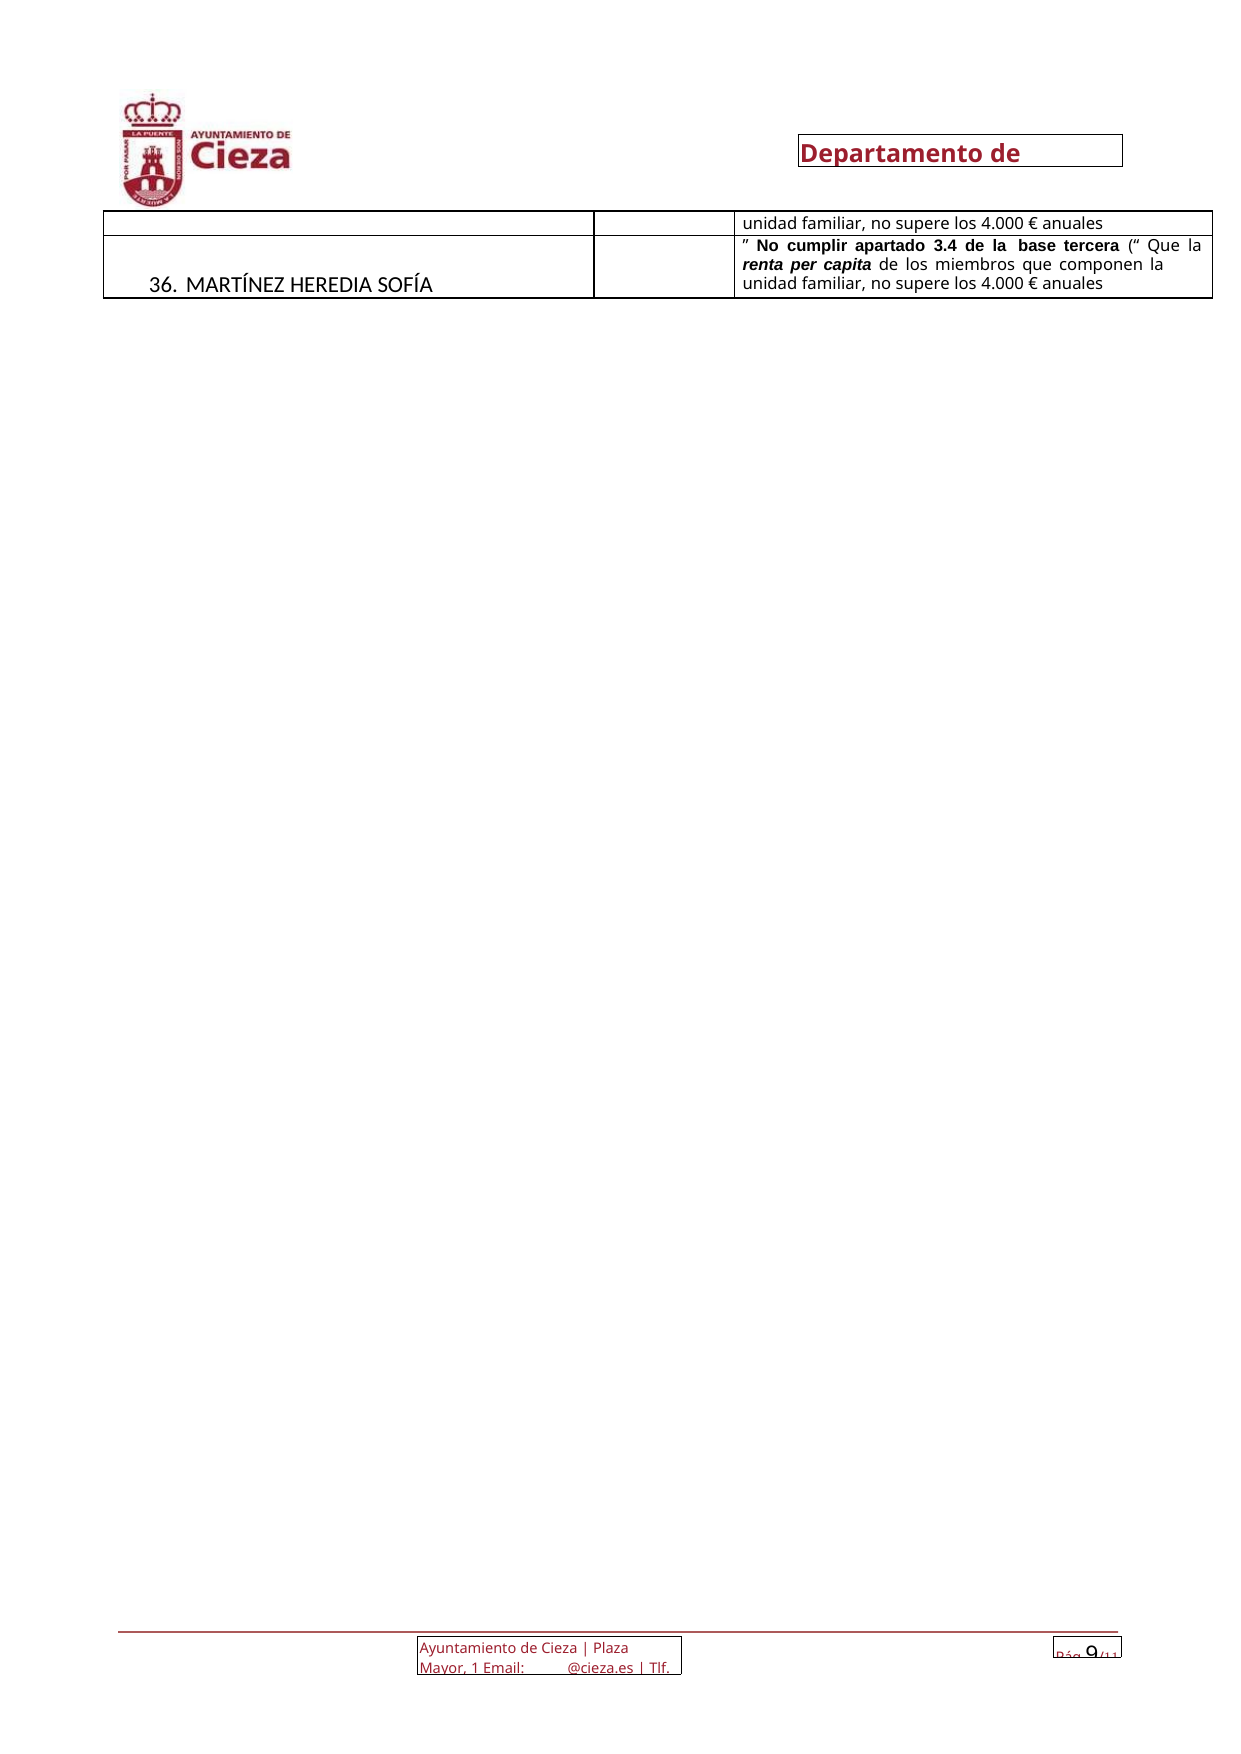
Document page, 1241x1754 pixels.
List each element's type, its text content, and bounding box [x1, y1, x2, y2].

table_cell unidad familiar, no supere los 4.000 € anuales [735, 212, 1212, 235]
table_cell 36. MARTÍNEZ HEREDIA SOFÍA [104, 236, 593, 297]
picture [119, 89, 293, 210]
table_cell [595, 236, 734, 297]
table_cell [595, 212, 734, 235]
table_cell ” No cumplir apartado 3.4 de la base tercera (“ Que la renta per capita de los miembros que componen la unidad familiar, no supere los 4.000 € anuales [735, 236, 1212, 297]
table_cell [104, 212, 593, 235]
